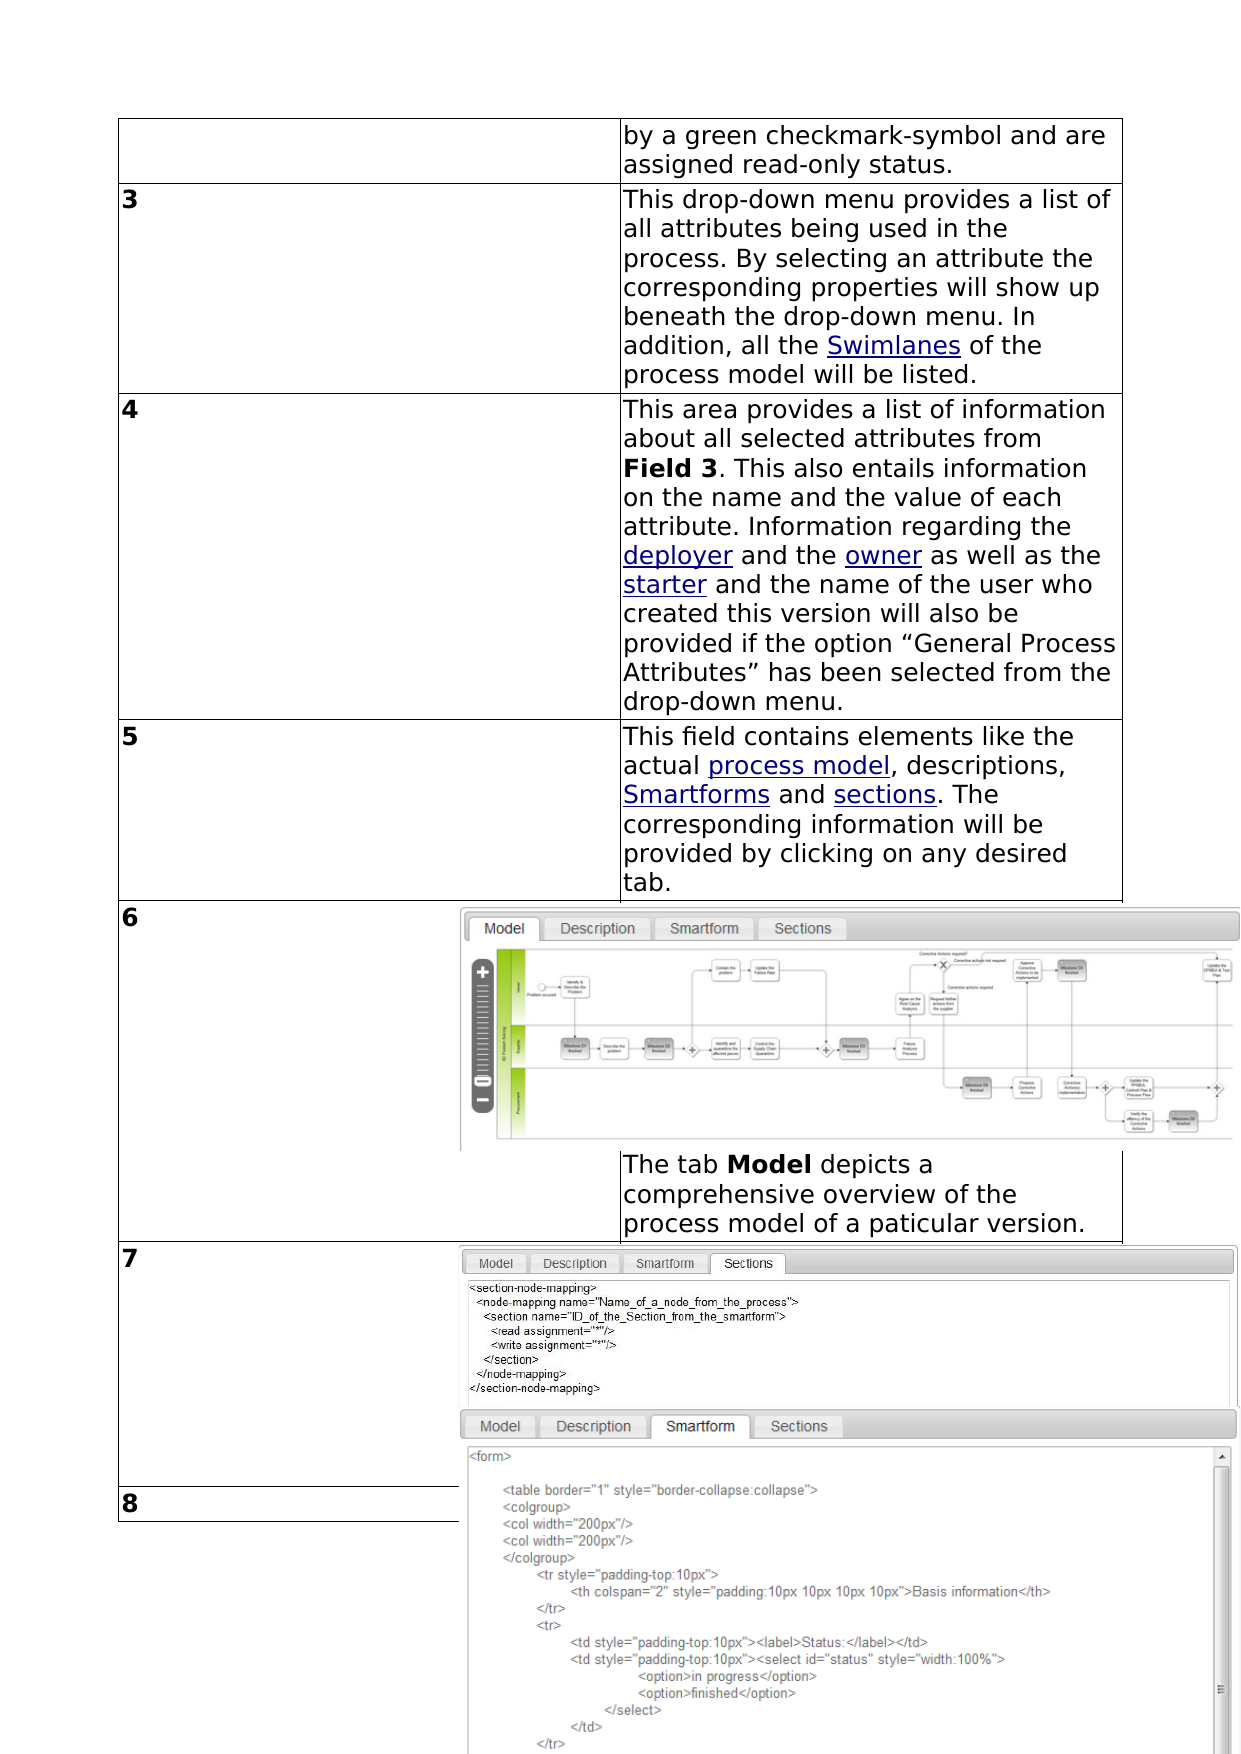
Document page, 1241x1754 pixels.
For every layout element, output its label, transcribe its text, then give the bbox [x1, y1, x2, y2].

table_cell 4 [119, 394, 620, 719]
table_cell by a green checkmark-symbol and are assigned read-only status. [621, 119, 1122, 182]
table_cell 7 [119, 1242, 620, 1486]
table_cell This drop-down menu provides a list of all attributes being used in the process. By selecting an attribute the corresponding properties will show up beneath the drop-down menu. In addition, all the Swimlanes of the process model will be listed. [621, 184, 1122, 392]
table_cell 8 [119, 1487, 458, 1521]
table_cell 3 [119, 184, 620, 392]
table_cell The tab Model depicts a comprehensive overview of the process model of a paticular version. [621, 1151, 1122, 1241]
picture [458, 1244, 1241, 1754]
table_cell 5 [119, 720, 620, 900]
table_cell 6 [119, 901, 620, 1241]
picture [458, 903, 1241, 1151]
table_cell This area provides a list of information about all selected attributes from Field 3. This also entails information on the name and the value of each attribute. Information regarding the deployer and the owner as well as the starter and the name of the user who created this version will also be provided if the option “General Process Attributes” has been selected from the drop-down menu. [621, 394, 1122, 719]
table_cell This field contains elements like the actual process model, descriptions, Smartforms and sections. The corresponding information will be provided by clicking on any desired tab. [621, 720, 1122, 900]
table_cell [119, 119, 620, 182]
